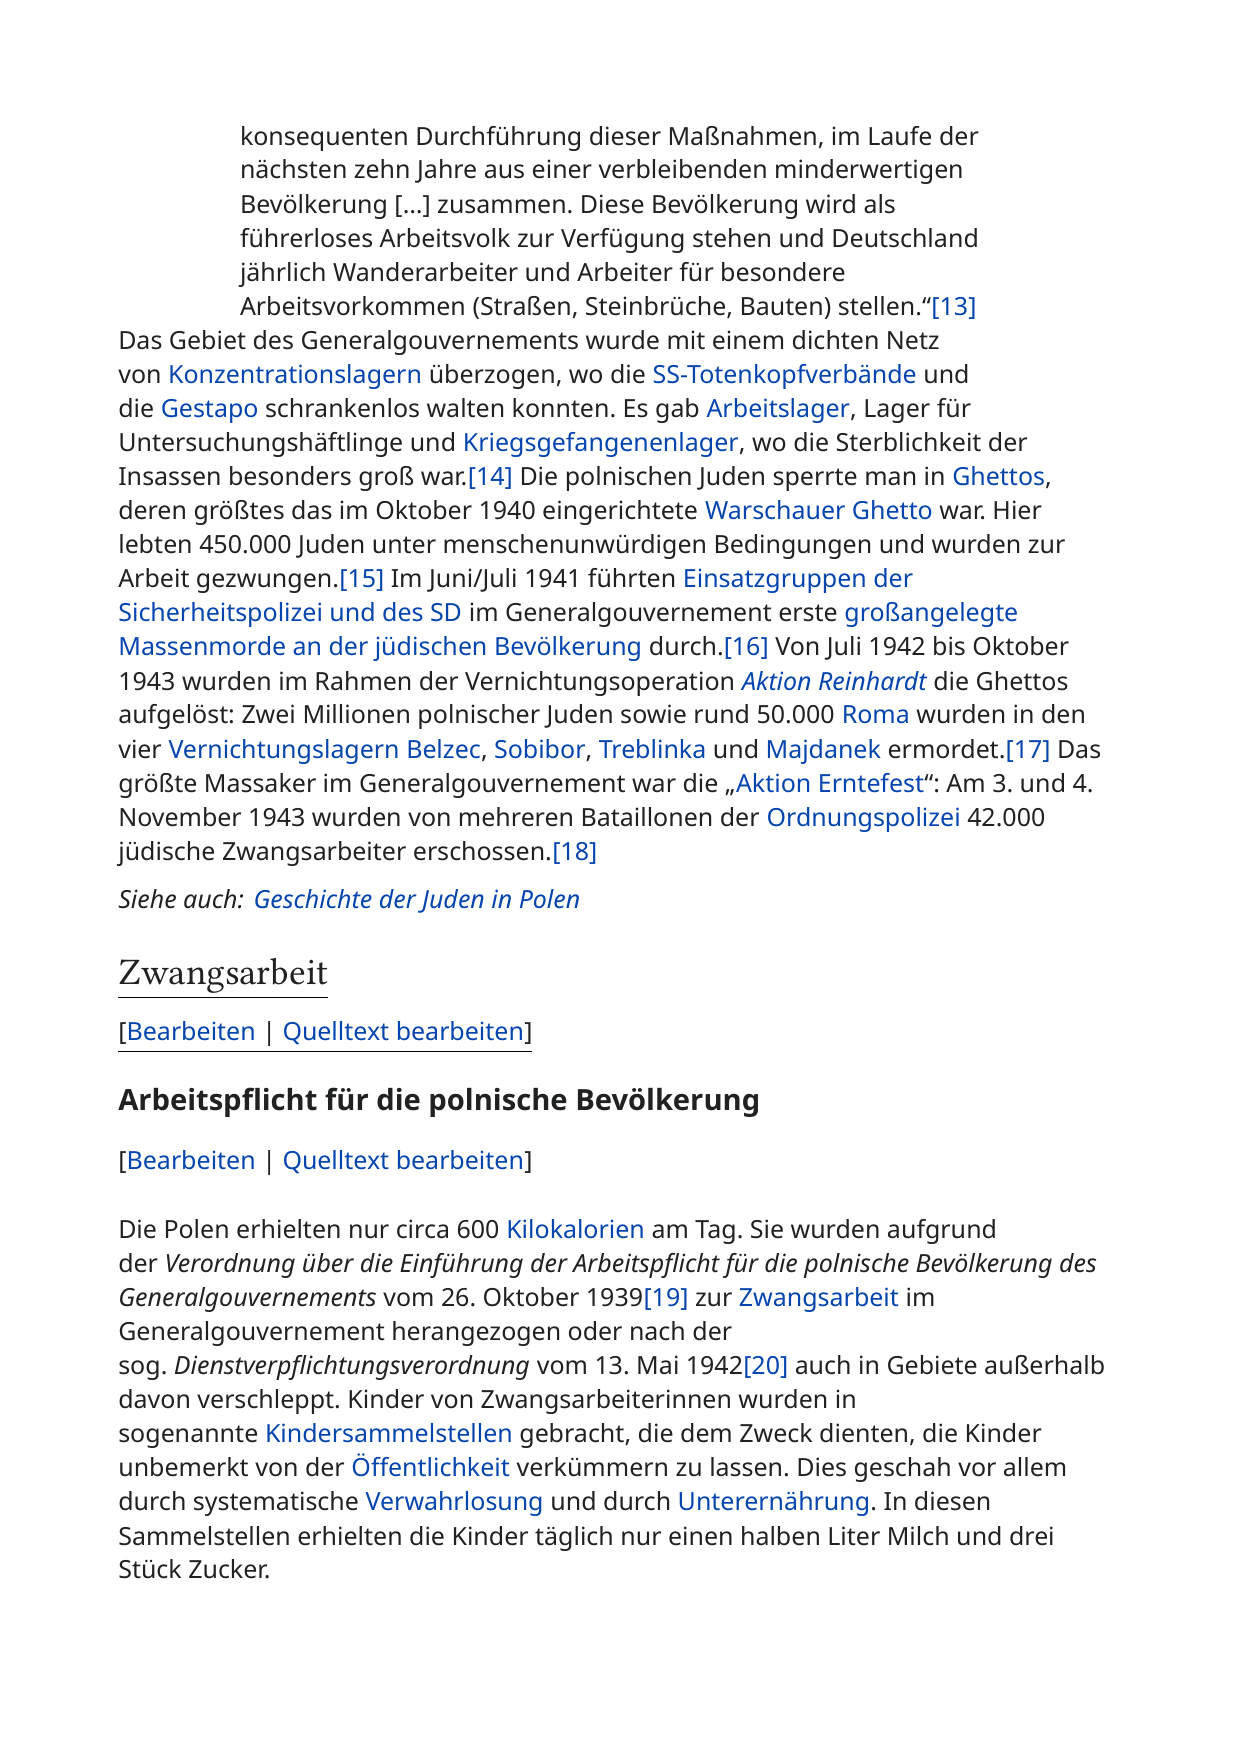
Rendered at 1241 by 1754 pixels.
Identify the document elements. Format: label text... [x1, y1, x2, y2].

text Das Gebiet des Generalgouvernements wurde mit einem dichten Netz von Konzentrationslagern überzogen, wo die SS-Totenkopfverbände und die Gestapo schrankenlos walten konnten. Es gab Arbeitslager, Lager für Untersuchungshäftlinge und Kriegsgefangenenlager, wo die Sterblichkeit der Insassen besonders groß war.[14] Die polnischen Juden sperrte man in Ghettos, deren größtes das im Oktober 1940 eingerichtete Warschauer Ghetto war. Hier lebten 450.000 Juden unter menschenunwürdigen Bedingungen und wurden zur Arbeit gezwungen.[15] Im Juni/Juli 1941 führten Einsatzgruppen der Sicherheitspolizei und des SD im Generalgouvernement erste großangelegte Massenmorde an der jüdischen Bevölkerung durch.[16] Von Juli 1942 bis Oktober 1943 wurden im Rahmen der Vernichtungsoperation Aktion Reinhardt die Ghettos aufgelöst: Zwei Millionen polnischer Juden sowie rund 50.000 Roma wurden in den vier Vernichtungslagern Belzec, Sobibor, Treblinka und Majdanek ermordet.[17] Das größte Massaker im Generalgouvernement war die „Aktion Erntefest“: Am 3. und 4. November 1943 wurden von mehreren Bataillonen der Ordnungspolizei 42.000 jüdische Zwangsarbeiter erschossen.[18] [118, 322, 1122, 867]
text [Bearbeiten | Quelltext bearbeiten] [118, 1142, 1122, 1177]
text [Bearbeiten | Quelltext bearbeiten] [118, 1014, 1122, 1051]
subtitle Arbeitspflicht für die polnische Bevölkerung [118, 1079, 1122, 1119]
text Die Polen erhielten nur circa 600 Kilokalorien am Tag. Sie wurden aufgrund der Verordnung über die Einführung der Arbeitspflicht für die polnische Bevölkerung des Generalgouvernements vom 26. Oktober 1939[19] zur Zwangsarbeit im Generalgouvernement herangezogen oder nach der sog. Dienstverpflichtungsverordnung vom 13. Mai 1942[20] auch in Gebiete außerhalb davon verschleppt. Kinder von Zwangsarbeiterinnen wurden in sogenannte Kindersammelstellen gebracht, die dem Zweck dienten, die Kinder unbemerkt von der Öffentlichkeit verkümmern zu lassen. Dies geschah vor allem durch systematische Verwahrlosung und durch Unterernährung. In diesen Sammelstellen erhielten die Kinder täglich nur einen halben Liter Milch und drei Stück Zucker. [118, 1212, 1122, 1586]
text Siehe auch: Geschichte der Juden in Polen [118, 882, 1122, 916]
text konsequenten Durchführung dieser Maßnahmen, im Laufe der nächsten zehn Jahre aus einer verbleibenden minderwertigen Bevölkerung […] zusammen. Diese Bevölkerung wird als führerloses Arbeitsvolk zur Verfügung stehen und Deutschland jährlich Wanderarbeiter und Arbeiter für besondere Arbeitsvorkommen (Straßen, Steinbrüche, Bauten) stellen.“[13] [240, 118, 1001, 322]
subtitle Zwangsarbeit [118, 951, 1122, 997]
